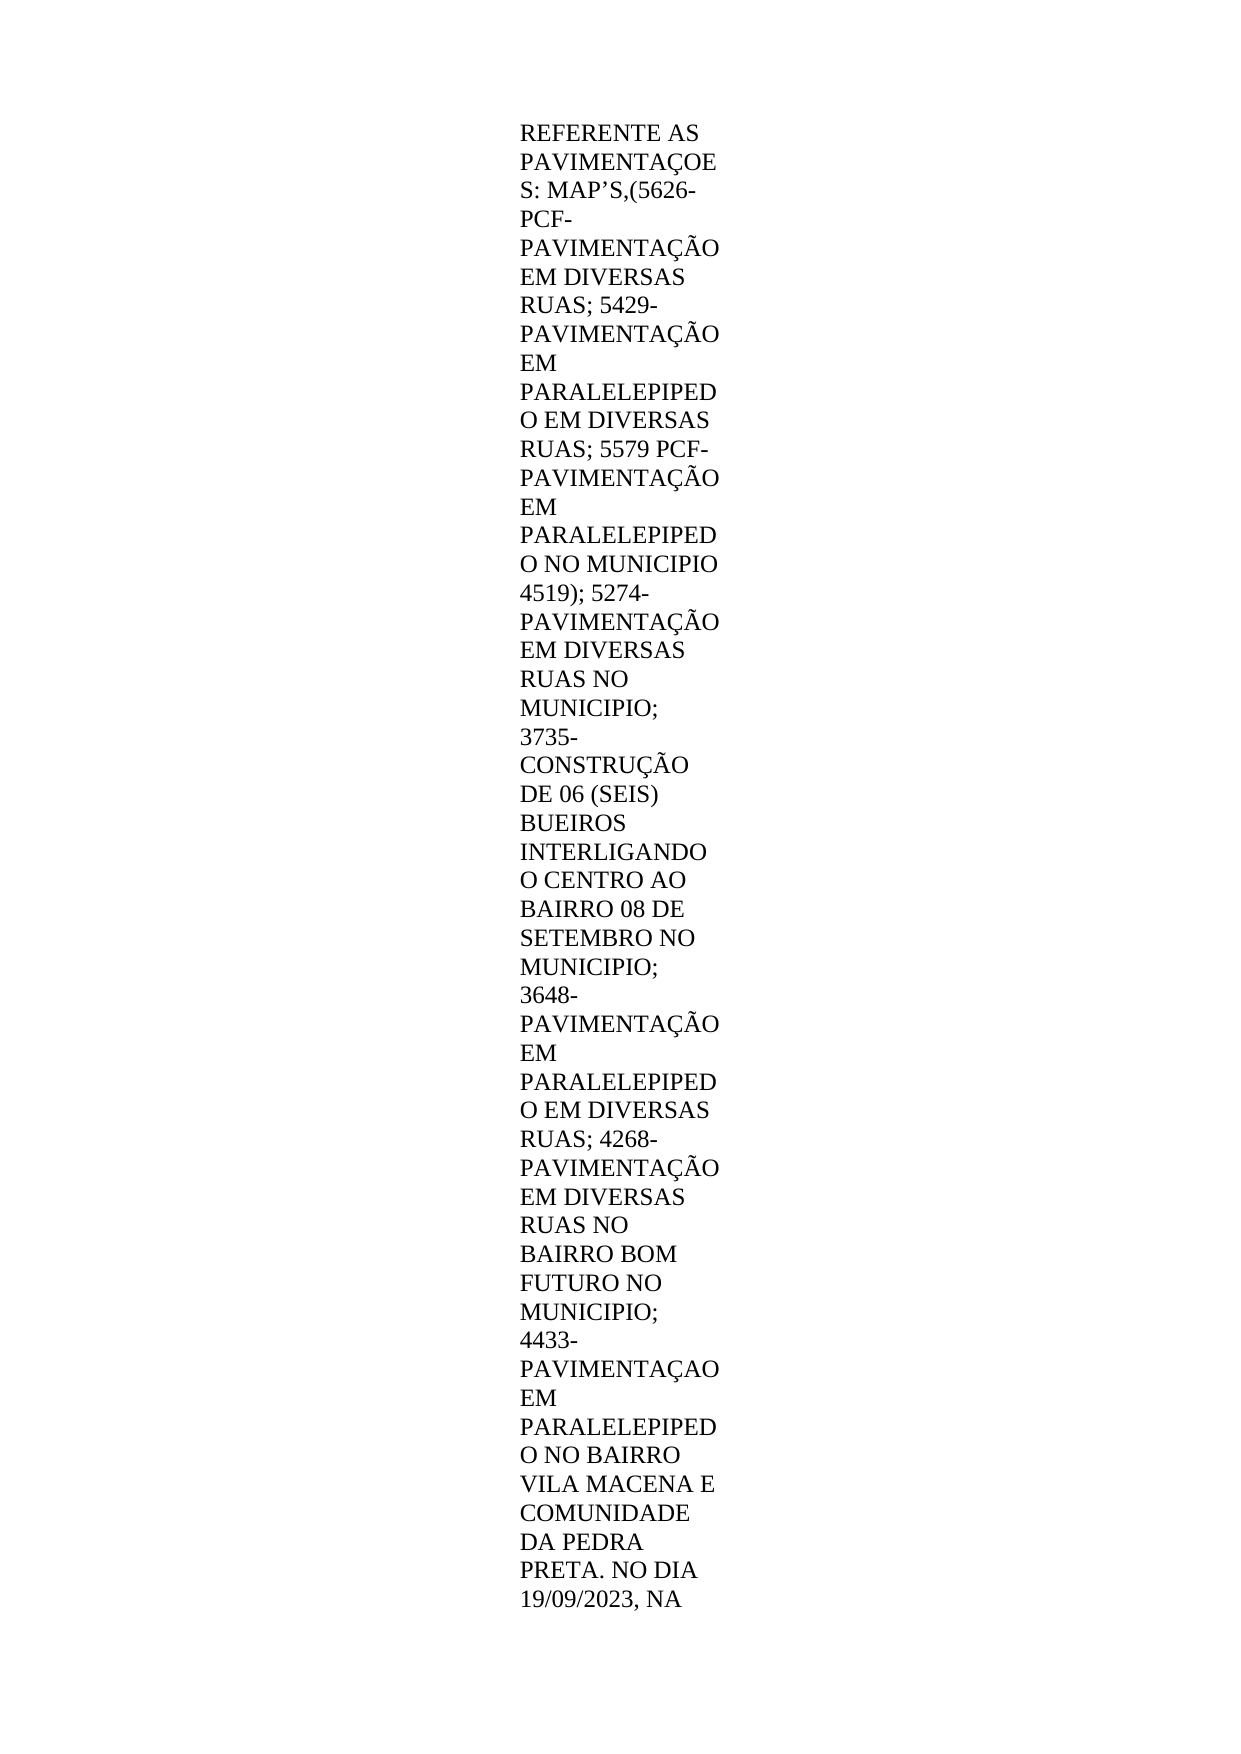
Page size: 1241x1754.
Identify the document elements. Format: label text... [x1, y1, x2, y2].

table_cell [921, 118, 1122, 1613]
table_cell [118, 118, 319, 1613]
table_cell [319, 118, 519, 1613]
table_cell [720, 118, 921, 1613]
table_cell REFERENTE AS PAVIMENTAÇOES: MAP’S,(5626-PCF- PAVIMENTAÇÃO EM DIVERSAS RUAS; 5429-PAVIMENTAÇÃO EM PARALELEPIPEDO EM DIVERSAS RUAS; 5579 PCF-PAVIMENTAÇÃO EM PARALELEPIPEDO NO MUNICIPIO 4519); 5274-PAVIMENTAÇÃO EM DIVERSAS RUAS NO MUNICIPIO; 3735-CONSTRUÇÃO DE 06 (SEIS) BUEIROS INTERLIGANDO O CENTRO AO BAIRRO 08 DE SETEMBRO NO MUNICIPIO; 3648-PAVIMENTAÇÃO EM PARALELEPIPEDO EM DIVERSAS RUAS; 4268-PAVIMENTAÇÃO EM DIVERSAS RUAS NO BAIRRO BOM FUTURO NO MUNICIPIO; 4433-PAVIMENTAÇAO EM PARALELEPIPEDO NO BAIRRO VILA MACENA E COMUNIDADE DA PEDRA PRETA. NO DIA 19/09/2023, NA [520, 118, 720, 1613]
